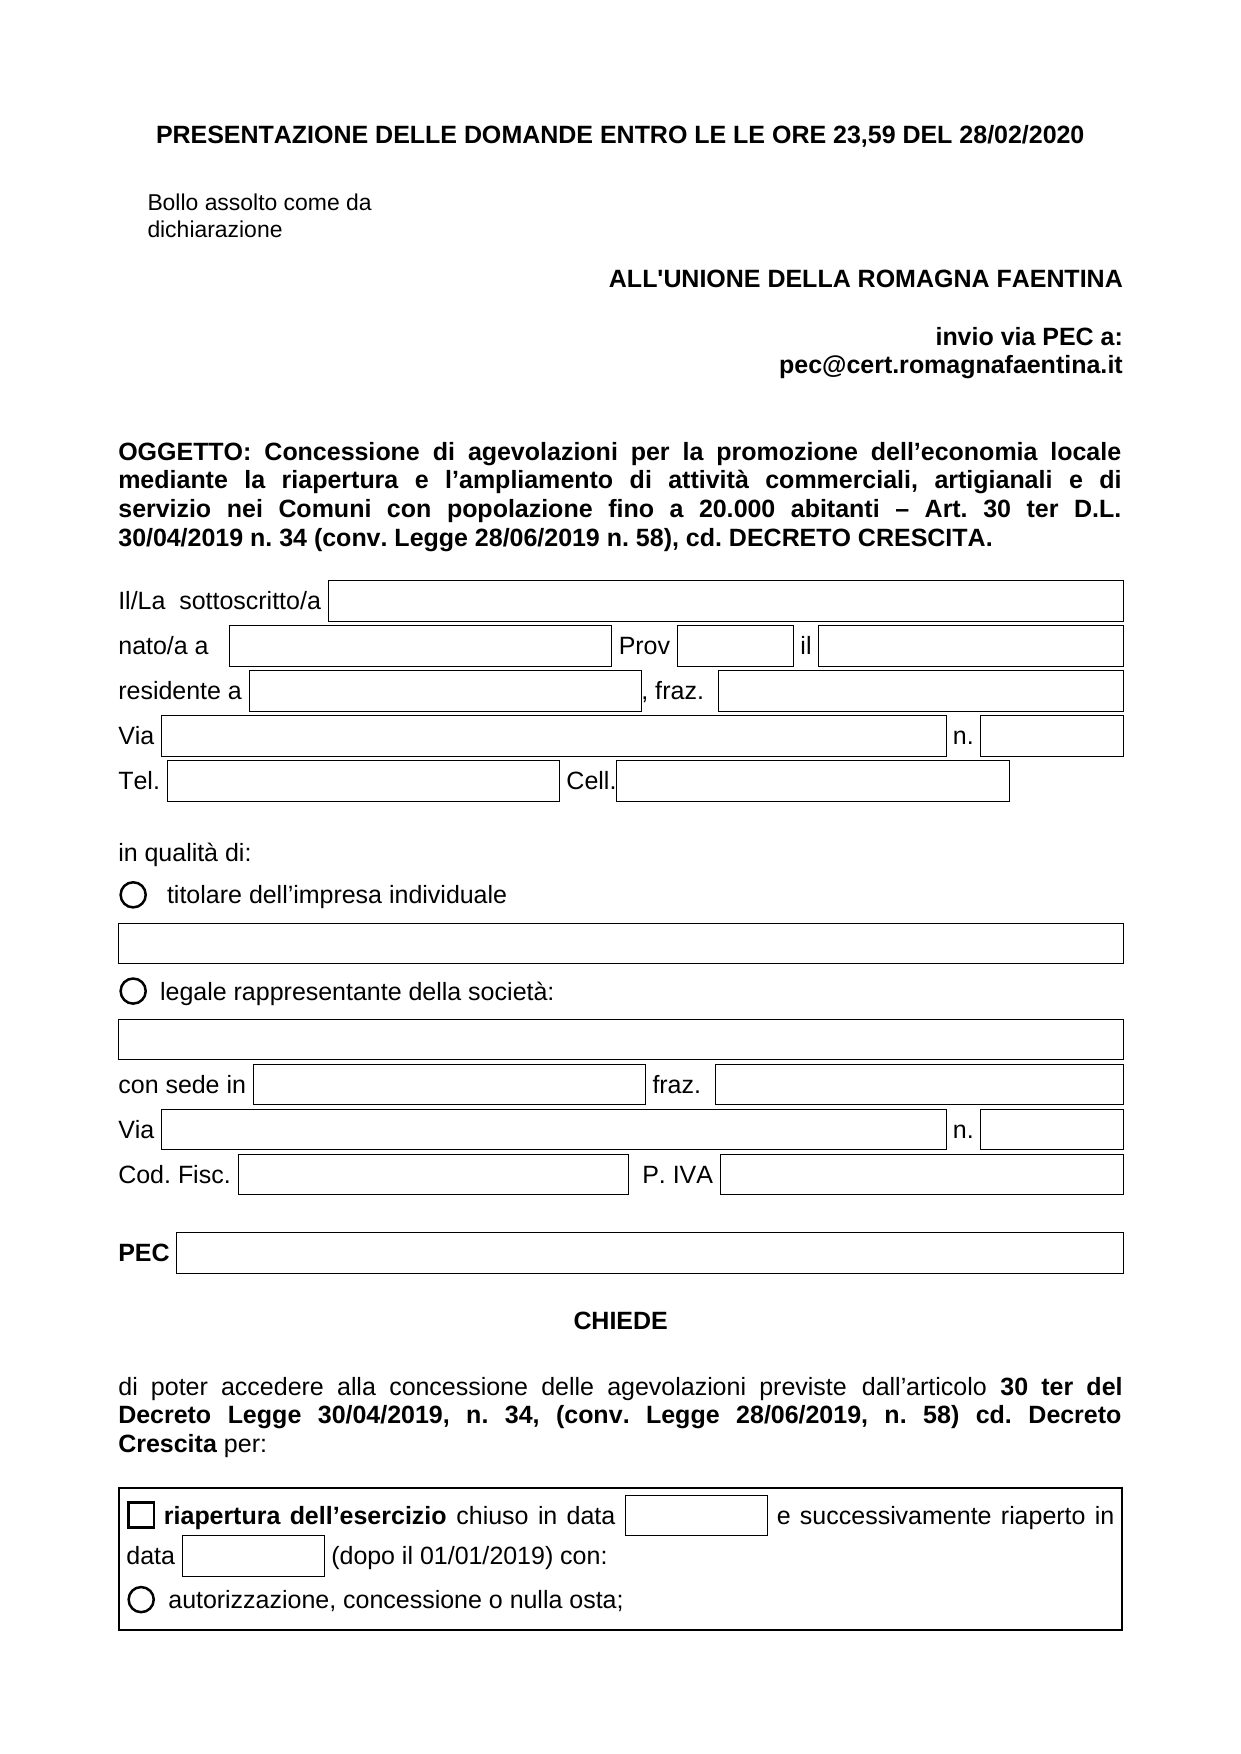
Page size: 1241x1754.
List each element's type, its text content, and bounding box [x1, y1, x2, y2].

text invio via PEC a: [118, 322, 1123, 350]
text riapertura dell’esercizio chiuso in data e successivamente riaperto in data (dopo il 01/01/2019) con: [120, 1489, 1121, 1568]
text ALL'UNIONE DELLA ROMAGNA FAENTINA [118, 264, 1123, 293]
text con sede in [118, 1064, 253, 1104]
text autorizzazione, concessione o nulla osta; [120, 1568, 1121, 1629]
text Il/La sottoscritto/a [118, 580, 328, 621]
text nato/a a [118, 625, 229, 666]
text residente a [118, 670, 249, 711]
text OGGETTO: Concessione di agevolazioni per la promozione dell’economia locale mediante la riapertura e l’ampliamento di attività commerciali, artigianali e di servizio nei Comuni con popolazione fino a 20.000 abitanti – Art. 30 ter D.L. 30/04/2019 n. 34 (conv. Legge 28/06/2019 n. 58), cd. DECRETO CRESCITA. [118, 437, 1123, 552]
text il [794, 625, 818, 666]
text CHIEDE [118, 1306, 1123, 1334]
text Prov [612, 625, 677, 666]
text legale rappresentante della società: [118, 968, 1123, 1019]
text Cod. Fisc. [118, 1154, 238, 1194]
text fraz. [646, 1064, 715, 1104]
text PEC [118, 1232, 176, 1273]
text n. [947, 1109, 980, 1149]
text PRESENTAZIONE DELLE DOMANDE ENTRO LE LE ORE 23,59 DEL 28/02/2020 [118, 120, 1123, 149]
text pec@cert.romagnafaentina.it [118, 350, 1123, 379]
text Via [118, 1109, 161, 1149]
text , fraz. [642, 670, 718, 711]
text Via n. Tel. Cell. [118, 715, 1123, 801]
text P. IVA [629, 1154, 720, 1194]
text in qualità di: [118, 838, 1123, 867]
text titolare dell’impresa individuale [118, 871, 1123, 923]
text di poter accedere alla concessione delle agevolazioni previste dall’articolo 30 ter del Decreto Legge 30/04/2019, n. 34, (conv. Legge 28/06/2019, n. 58) cd. Decreto Crescita per: [118, 1372, 1123, 1458]
